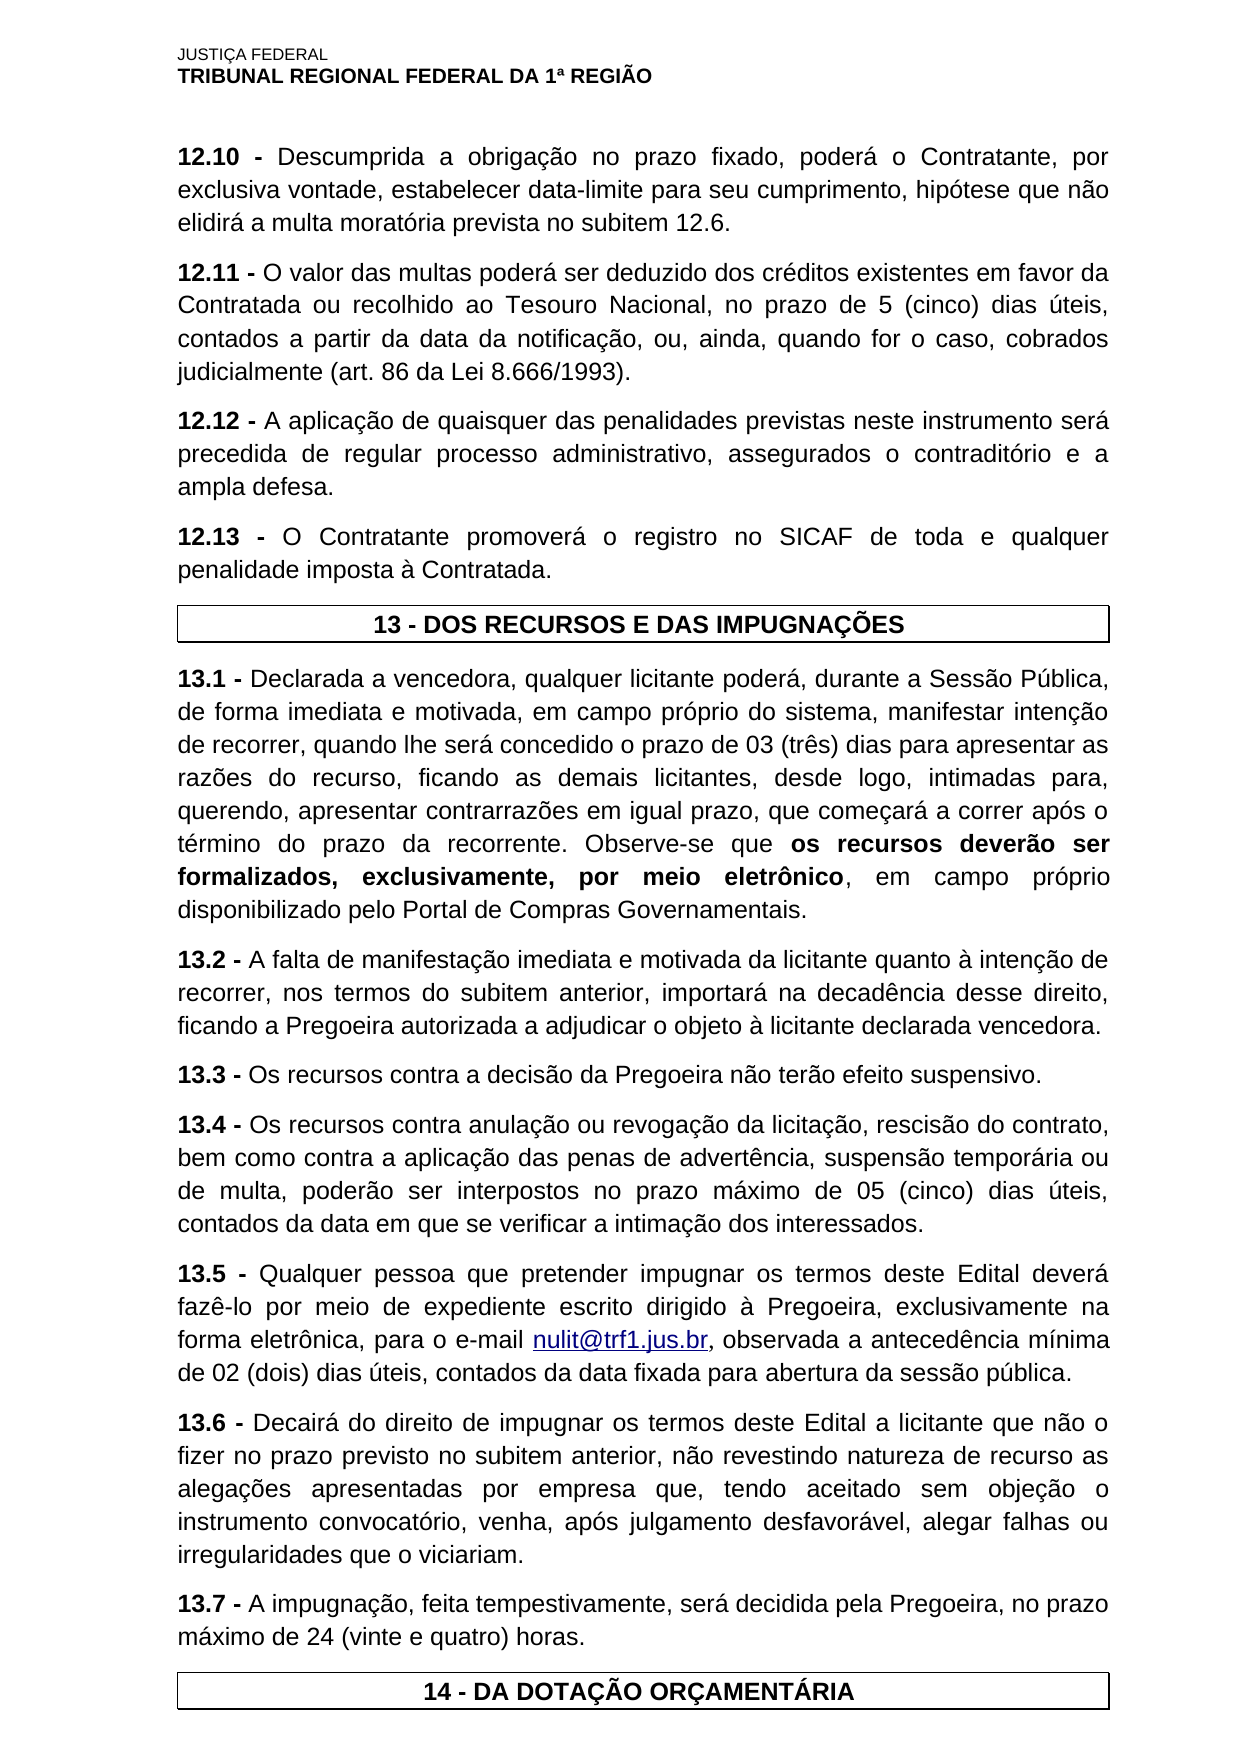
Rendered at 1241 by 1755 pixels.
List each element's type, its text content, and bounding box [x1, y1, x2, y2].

text 13.5 - Qualquer pessoa que pretender impugnar os termos deste Edital deverá fazê-lo por meio de expediente escrito dirigido à Pregoeira, exclusivamente na forma eletrônica, para o e-mail nulit@trf1.jus.br, observada a antecedência mínima de 02 (dois) dias úteis, contados da data fixada para abertura da sessão pública. [177, 1259, 1110, 1387]
text 13.1 - Declarada a vencedora, qualquer licitante poderá, durante a Sessão Pública, de forma imediata e motivada, em campo próprio do sistema, manifestar intenção de recorrer, quando lhe será concedido o prazo de 03 (três) dias para apresentar as razões do recurso, ficando as demais licitantes, desde logo, intimadas para, querendo, apresentar contrarrazões em igual prazo, que começará a correr após o término do prazo da recorrente. Observe-se que os recursos deverão ser formalizados, exclusivamente, por meio eletrônico, em campo próprio disponibilizado pelo Portal de Compras Governamentais. [177, 664, 1110, 924]
text 12.11 - O valor das multas poderá ser deduzido dos créditos existentes em favor da Contratada ou recolhido ao Tesouro Nacional, no prazo de 5 (cinco) dias úteis, contados a partir da data da notificação, ou, ainda, quando for o caso, cobrados judicialmente (art. 86 da Lei 8.666/1993). [177, 257, 1110, 385]
text 13.2 - A falta de manifestação imediata e motivada da licitante quanto à intenção de recorrer, nos termos do subitem anterior, importará na decadência desse direito, ficando a Pregoeira autorizada a adjudicar o objeto à licitante declarada vencedora. [177, 944, 1110, 1039]
text 12.10 - Descumprida a obrigação no prazo fixado, poderá o Contratante, por exclusiva vontade, estabelecer data-limite para seu cumprimento, hipótese que não elidirá a multa moratória prevista no subitem 12.6. [177, 142, 1110, 237]
text 14 - DA DOTAÇÃO ORÇAMENTÁRIA [178, 1673, 1108, 1708]
text 13.3 - Os recursos contra a decisão da Pregoeira não terão efeito suspensivo. [177, 1060, 1110, 1089]
text 12.12 - A aplicação de quaisquer das penalidades previstas neste instrumento será precedida de regular processo administrativo, assegurados o contraditório e a ampla defesa. [177, 406, 1110, 501]
text 13 - DOS RECURSOS E DAS IMPUGNAÇÕES [178, 606, 1108, 641]
list 13.4 - Os recursos contra anulação ou revogação da licitação, rescisão do contrato, bem como contra a aplicação das penas de advertência, suspensão temporária ou de multa, poderão ser interpostos no prazo máximo de 05 (cinco) dias úteis, contados da data em que se verificar a intimação dos interessados. [177, 1110, 1110, 1238]
text 13.7 - A impugnação, feita tempestivamente, será decidida pela Pregoeira, no prazo máximo de 24 (vinte e quatro) horas. [177, 1589, 1110, 1651]
list 13.6 - Decairá do direito de impugnar os termos deste Edital a licitante que não o fizer no prazo previsto no subitem anterior, não revestindo natureza de recurso as alegações apresentadas por empresa que, tendo aceitado sem objeção o instrumento convocatório, venha, após julgamento desfavorável, alegar falhas ou irregularidades que o viciariam. [177, 1408, 1110, 1568]
text 12.13 - O Contratante promoverá o registro no SICAF de toda e qualquer penalidade imposta à Contratada. [177, 522, 1110, 584]
